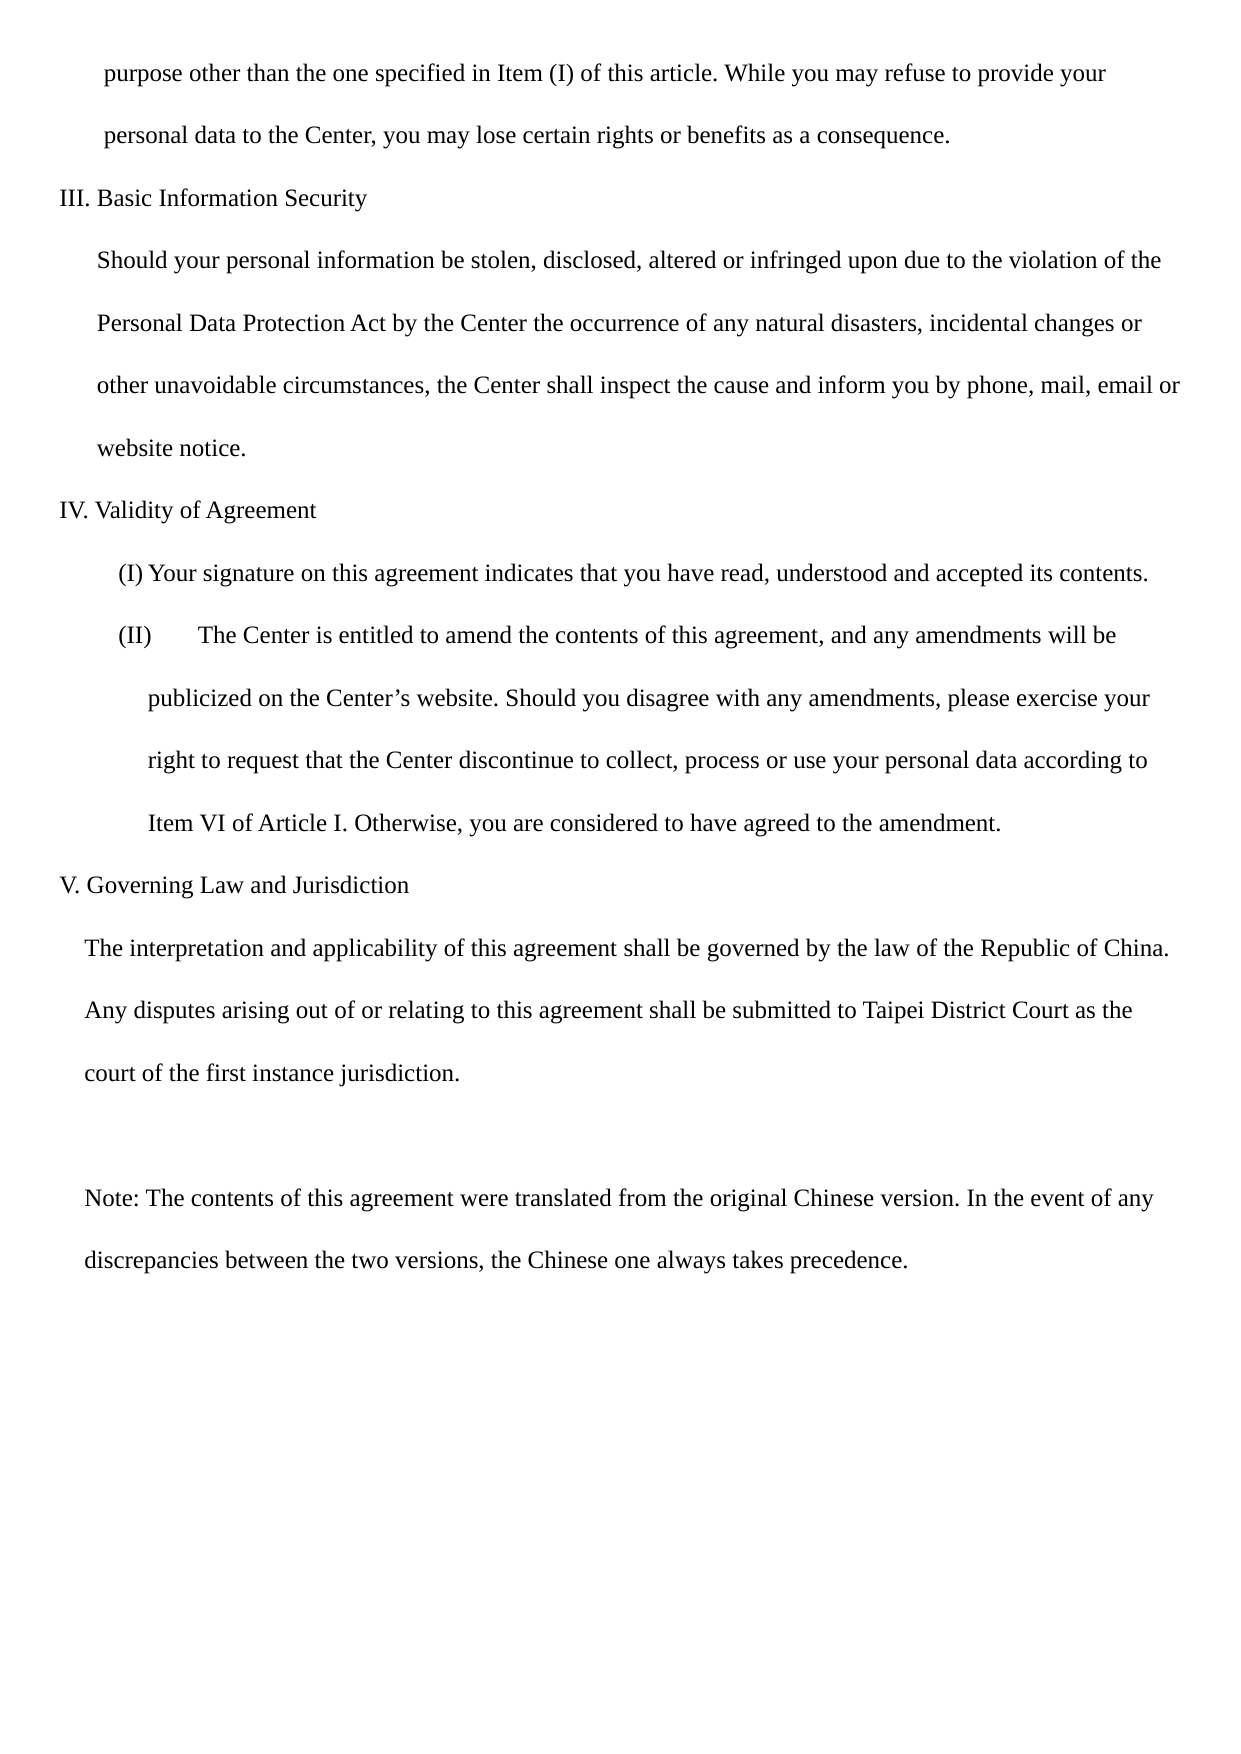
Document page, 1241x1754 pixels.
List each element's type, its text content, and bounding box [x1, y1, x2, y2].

text IV. Validity of Agreement [59, 468, 1181, 530]
list purpose other than the one specified in Item (I) of this article. While you may refuse to provide your personal data to the Center, you may lose certain rights or benefits as a consequence. [74, 30, 1181, 155]
text Note: The contents of this agreement were translated from the original Chinese version. In the event of any discrepancies between the two versions, the Chinese one always takes precedence. [84, 1155, 1181, 1280]
text V. Governing Law and Jurisdiction [59, 843, 1181, 905]
list Your signature on this agreement indicates that you have read, understood and accepted its contents. [118, 530, 1181, 593]
text III. Basic Information Security [59, 155, 1181, 218]
list The Center is entitled to amend the contents of this agreement, and any amendments will be publicized on the Center’s website. Should you disagree with any amendments, please exercise your right to request that the Center discontinue to collect, process or use your personal data according to Item VI of Article I. Otherwise, you are considered to have agreed to the amendment. [118, 593, 1181, 843]
text Should your personal information be stolen, disclosed, altered or infringed upon due to the violation of the Personal Data Protection Act by the Center the occurrence of any natural disasters, incidental changes or other unavoidable circumstances, the Center shall inspect the cause and inform you by phone, mail, email or website notice. [97, 218, 1181, 468]
text The interpretation and applicability of this agreement shall be governed by the law of the Republic of China. Any disputes arising out of or relating to this agreement shall be submitted to Taipei District Court as the court of the first instance jurisdiction. [84, 905, 1181, 1093]
